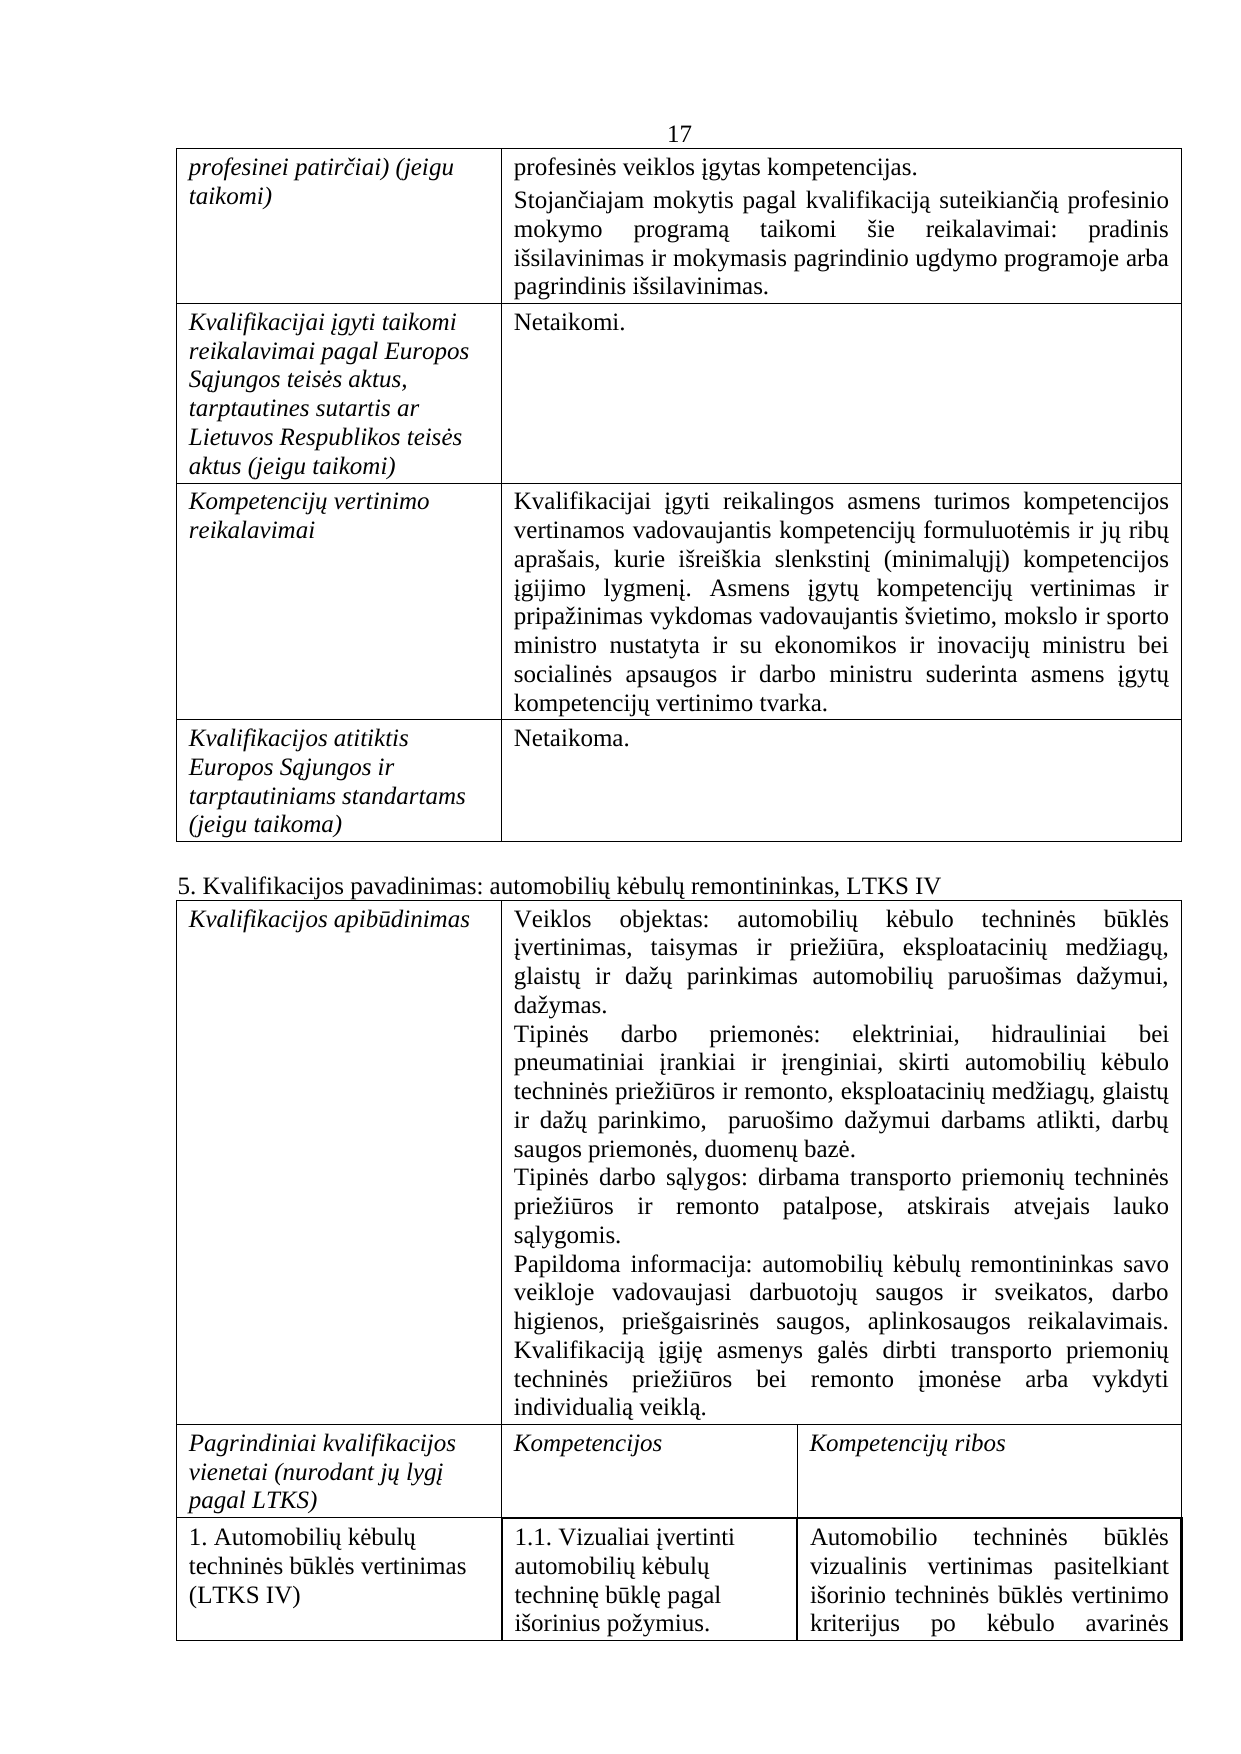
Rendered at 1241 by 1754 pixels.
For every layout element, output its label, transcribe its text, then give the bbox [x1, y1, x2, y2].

table_cell Kvalifikacijai įgyti reikalingos asmens turimos kompetencijos vertinamos vadovaujantis kompetencijų formuluotėmis ir jų ribų aprašais, kurie išreiškia slenkstinį (minimalųjį) kompetencijos įgijimo lygmenį. Asmens įgytų kompetencijų vertinimas ir pripažinimas vykdomas vadovaujantis švietimo, mokslo ir sporto ministro nustatyta ir su ekonomikos ir inovacijų ministru bei socialinės apsaugos ir darbo ministru suderinta asmens įgytų kompetencijų vertinimo tvarka. [502, 484, 1181, 719]
table_header Veiklos objektas: automobilių kėbulo techninės būklės įvertinimas, taisymas ir priežiūra, eksploatacinių medžiagų, glaistų ir dažų parinkimas automobilių paruošimas dažymui, dažymas. Tipinės darbo priemonės: elektriniai, hidrauliniai bei pneumatiniai įrankiai ir įrenginiai, skirti automobilių kėbulo techninės priežiūros ir remonto, eksploatacinių medžiagų, glaistų ir dažų parinkimo, paruošimo dažymui darbams atlikti, darbų saugos priemonės, duomenų bazė. Tipinės darbo sąlygos: dirbama transporto priemonių techninės priežiūros ir remonto patalpose, atskirais atvejais lauko sąlygomis. Papildoma informacija: automobilių kėbulų remontininkas savo veikloje vadovaujasi darbuotojų saugos ir sveikatos, darbo higienos, priešgaisrinės saugos, aplinkosaugos reikalavimais. Kvalifikaciją įgiję asmenys galės dirbti transporto priemonių techninės priežiūros bei remonto įmonėse arba vykdyti individualią veiklą. [502, 901, 1181, 1424]
table_cell Kompetencijų ribos [798, 1425, 1181, 1517]
table_cell profesinei patirčiai) (jeigu taikomi) [177, 149, 501, 303]
table_cell Kvalifikacijos atitiktis Europos Sąjungos ir tarptautiniams standartams (jeigu taikoma) [177, 720, 501, 841]
table_cell 1.1. Vizualiai įvertinti automobilių kėbulų techninę būklę pagal išorinius požymius. [503, 1519, 796, 1640]
text 5. Kvalifikacijos pavadinimas: automobilių kėbulų remontininkas, LTKS IV [177, 871, 1181, 900]
table_cell Kvalifikacijai įgyti taikomi reikalavimai pagal Europos Sąjungos teisės aktus, tarptautines sutartis ar Lietuvos Respublikos teisės aktus (jeigu taikomi) [177, 304, 501, 482]
table_header Kvalifikacijos apibūdinimas [177, 901, 501, 1424]
table_cell Kompetencijos [502, 1425, 797, 1517]
table_cell Automobilio techninės būklės vizualinis vertinimas pasitelkiant išorinio techninės būklės vertinimo kriterijus po kėbulo avarinės [798, 1519, 1180, 1640]
table_cell Kompetencijų vertinimo reikalavimai [177, 484, 501, 719]
table_cell Netaikomi. [502, 304, 1181, 482]
table_cell profesinės veiklos įgytas kompetencijas. Stojančiajam mokytis pagal kvalifikaciją suteikiančią profesinio mokymo programą taikomi šie reikalavimai: pradinis išsilavinimas ir mokymasis pagrindinio ugdymo programoje arba pagrindinis išsilavinimas. [502, 149, 1181, 303]
table_cell Netaikoma. [502, 720, 1181, 841]
table_cell 1. Automobilių kėbulų techninės būklės vertinimas (LTKS IV) [177, 1518, 501, 1640]
table_cell Pagrindiniai kvalifikacijos vienetai (nurodant jų lygį pagal LTKS) [177, 1425, 501, 1517]
